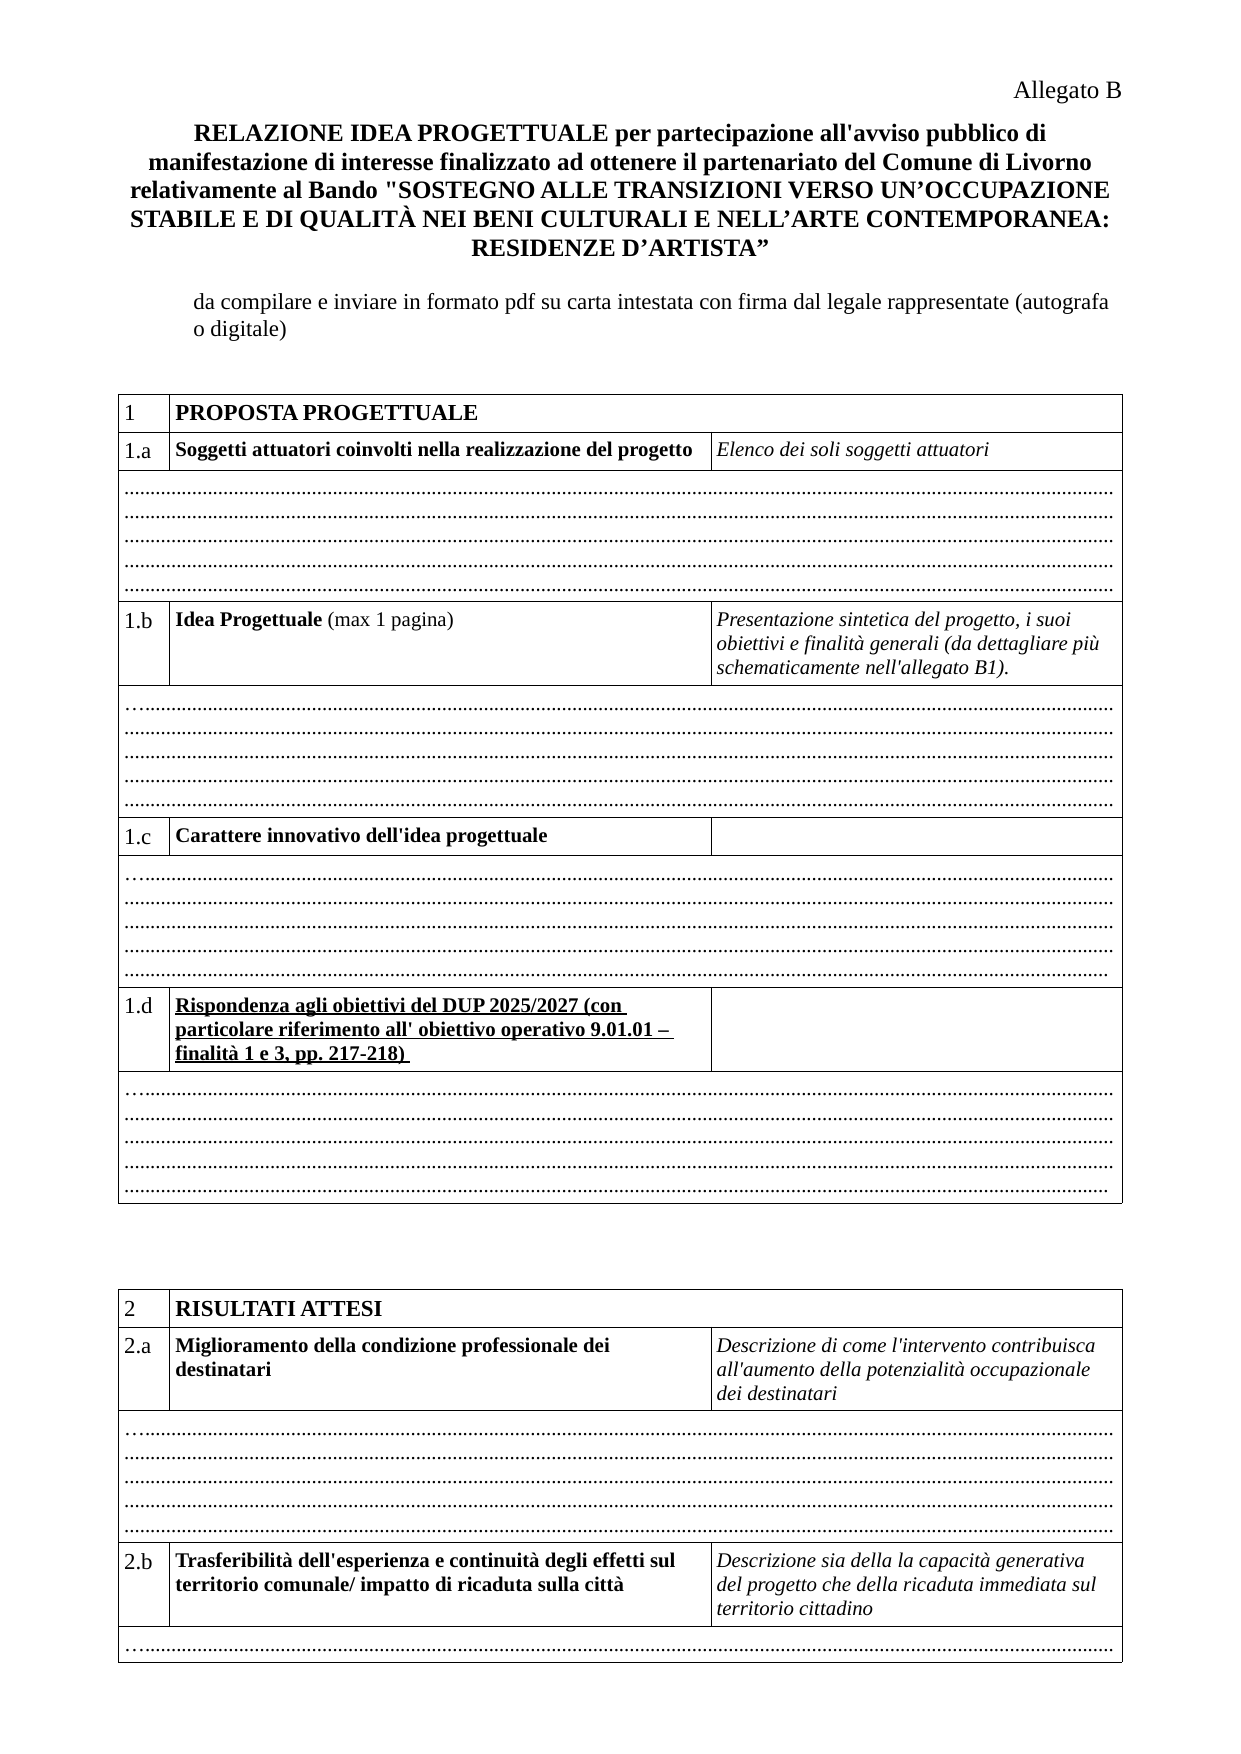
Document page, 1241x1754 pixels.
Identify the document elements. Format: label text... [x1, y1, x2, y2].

table_cell [712, 988, 1122, 1071]
table_cell Idea Progettuale (max 1 pagina) [170, 602, 711, 685]
table_cell ….................................................................................................................................................................................................................................................................................................................................................................................................................................................................................................................................................................................................................................................................................................................................................................................................................................................................................................................................................................................. [119, 1411, 1122, 1542]
table_cell …................................................................................................................................................................................................................................................................................................................................................................................................................................................................................................................................................................................................................................................................................................................................................................................................................................................................................................................................................................................. [119, 1072, 1122, 1202]
table_cell 2.b [119, 1543, 169, 1626]
table_cell Trasferibilità dell'esperienza e continuità degli effetti sul territorio comunale/ impatto di ricaduta sulla città [170, 1543, 711, 1626]
table_cell 1.b [119, 602, 169, 685]
table_cell 2.a [119, 1328, 169, 1410]
table_cell 1.d [119, 988, 169, 1071]
table_cell ...................................................................................................................................................................................................................................................................................................................................................................................................................................................................................................................................................................................................................................................................................................................................................................................................................................................................................................................................................................................... [119, 471, 1122, 601]
table_header 1 [119, 395, 169, 432]
table_cell …................................................................................................................................................................................................................................................................................................................................................................................................................................................................................................................................................................................................................................................................................................................................................................................................................................................................................................................................................................................. [119, 856, 1122, 987]
list da compilare e inviare in formato pdf su carta intestata con firma dal legale rappresentate (autografa o digitale) [156, 288, 1122, 341]
table_cell ….......................................................................................................................................................................................... [119, 1627, 1122, 1662]
table_cell Elenco dei soli soggetti attuatori [712, 433, 1122, 469]
table_cell Carattere innovativo dell'idea progettuale [170, 818, 711, 855]
table_header PROPOSTA PROGETTUALE [170, 395, 1122, 432]
table_cell Miglioramento della condizione professionale dei destinatari [170, 1328, 711, 1410]
table_header 2 [119, 1290, 169, 1327]
table_cell Soggetti attuatori coinvolti nella realizzazione del progetto [170, 433, 711, 469]
table_cell Presentazione sintetica del progetto, i suoi obiettivi e finalità generali (da dettagliare più schematicamente nell'allegato B1). [712, 602, 1122, 685]
table_cell 1.a [119, 433, 169, 469]
table_cell Descrizione di come l'intervento contribuisca all'aumento della potenzialità occupazionale dei destinatari [712, 1328, 1122, 1410]
table_header RISULTATI ATTESI [170, 1290, 1122, 1327]
text RELAZIONE IDEA PROGETTUALE per partecipazione all'avviso pubblico di manifestazione di interesse finalizzato ad ottenere il partenariato del Comune di Livorno relativamente al Bando "SOSTEGNO ALLE TRANSIZIONI VERSO UN’OCCUPAZIONE STABILE E DI QUALITÀ NEI BENI CULTURALI E NELL’ARTE CONTEMPORANEA: RESIDENZE D’ARTISTA” [118, 118, 1122, 262]
table_cell Rispondenza agli obiettivi del DUP 2025/2027 (con particolare riferimento all' obiettivo operativo 9.01.01 – finalità 1 e 3, pp. 217-218) [170, 988, 711, 1071]
table_cell ….................................................................................................................................................................................................................................................................................................................................................................................................................................................................................................................................................................................................................................................................................................................................................................................................................................................................................................................................................................................. [119, 686, 1122, 817]
table_cell Descrizione sia della la capacità generativa del progetto che della ricaduta immediata sul territorio cittadino [712, 1543, 1122, 1626]
table_cell 1.c [119, 818, 169, 855]
table_cell [712, 818, 1122, 855]
